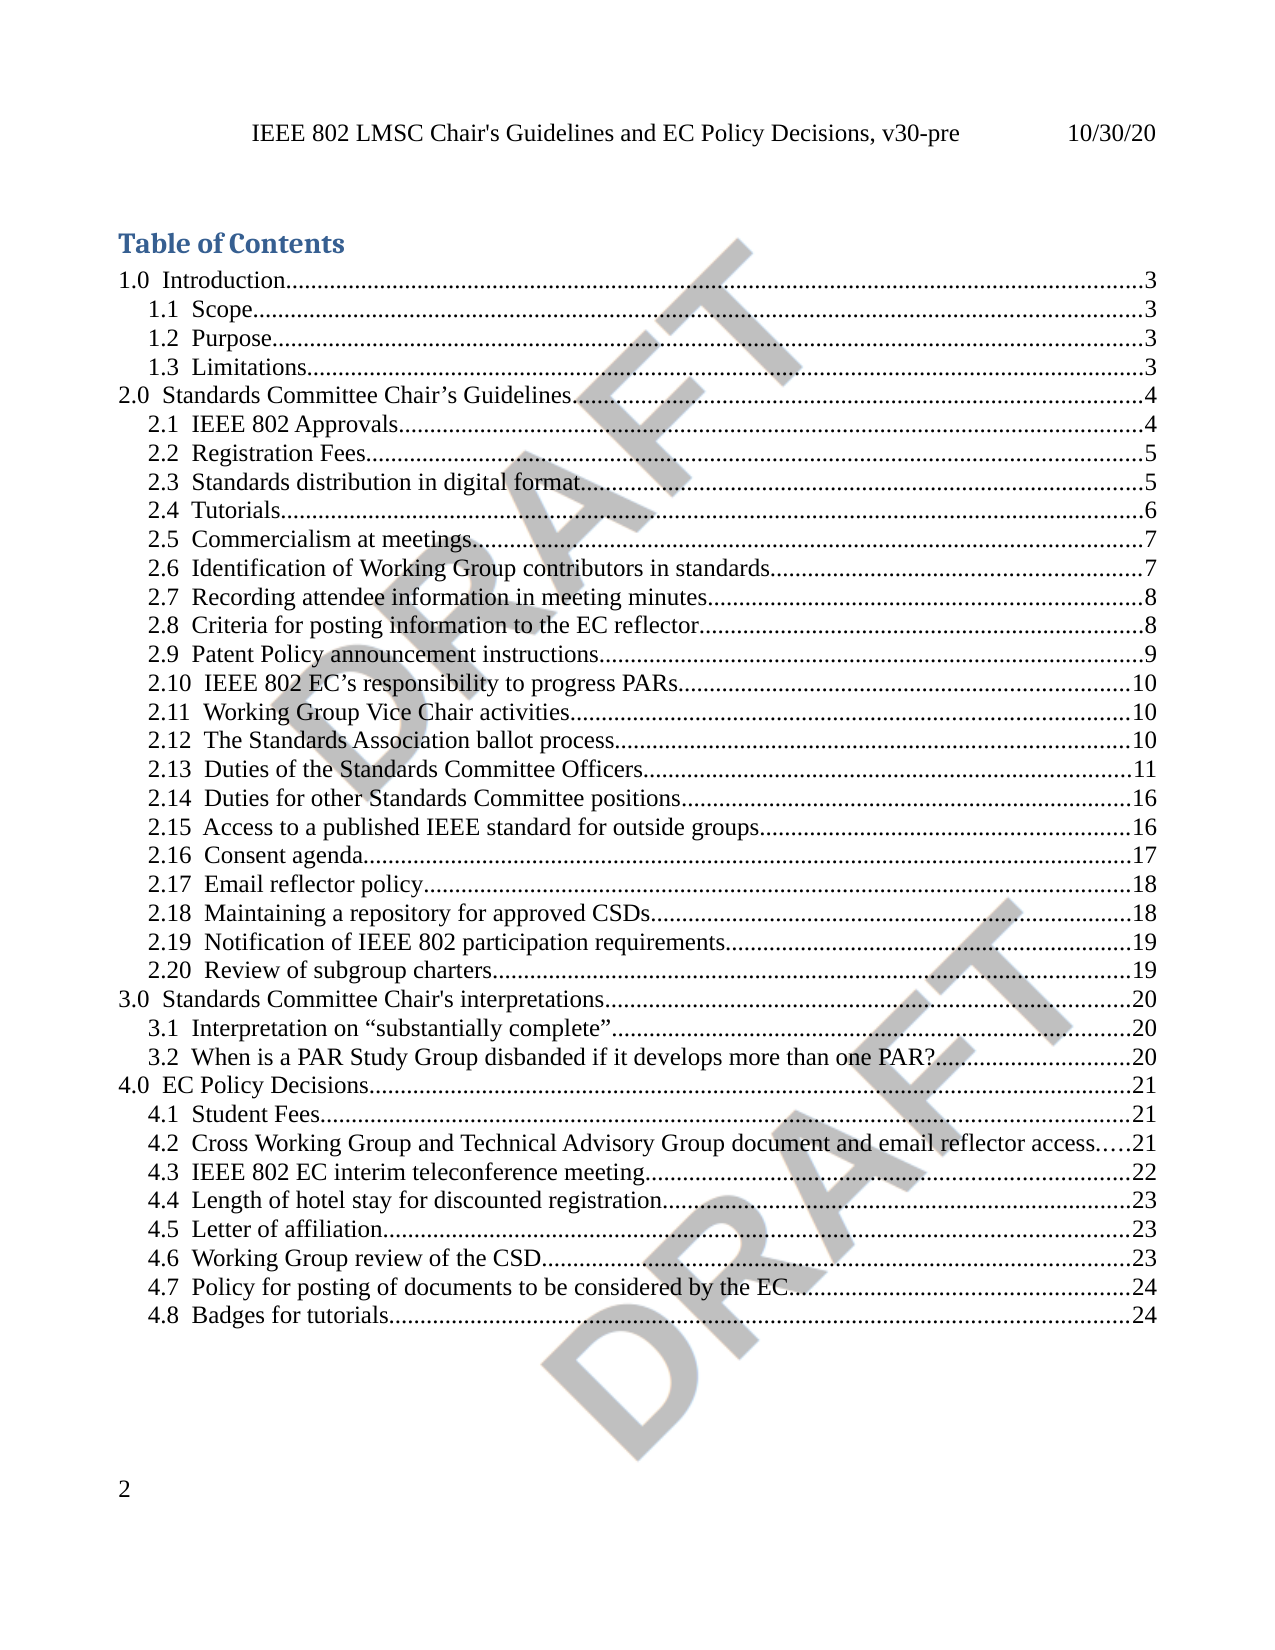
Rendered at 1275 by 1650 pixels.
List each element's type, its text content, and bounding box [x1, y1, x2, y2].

text 1.3 Limitations 3 [148, 352, 1157, 380]
text 2.1 IEEE 802 Approvals 4 [148, 409, 1157, 438]
picture [0, 0, 1275, 1650]
subtitle Table of Contents [118, 227, 1157, 260]
text 2.4 Tutorials 6 [148, 495, 1157, 524]
text 2.15 Access to a published IEEE standard for outside groups 16 [148, 812, 1157, 840]
text 2.18 Maintaining a repository for approved CSDs 18 [148, 898, 1157, 927]
text 4.7 Policy for posting of documents to be considered by the EC 24 [148, 1272, 1157, 1300]
text 3.0 Standards Committee Chair's interpretations 20 [118, 984, 1157, 1013]
text 3.1 Interpretation on “substantially complete” 20 [148, 1013, 1157, 1042]
text 4.1 Student Fees 21 [148, 1099, 1157, 1128]
text 2.14 Duties for other Standards Committee positions 16 [148, 783, 1157, 812]
text 2.20 Review of subgroup charters 19 [148, 955, 1157, 984]
text 2.2 Registration Fees 5 [148, 438, 1157, 467]
text 2.9 Patent Policy announcement instructions 9 [148, 639, 1157, 668]
text 2.19 Notification of IEEE 802 participation requirements 19 [148, 927, 1157, 955]
text 4.6 Working Group review of the CSD 23 [148, 1243, 1157, 1272]
text 4.0 EC Policy Decisions 21 [118, 1070, 1157, 1099]
text 3.2 When is a PAR Study Group disbanded if it develops more than one PAR? 20 [148, 1042, 1157, 1070]
text 2.16 Consent agenda 17 [148, 840, 1157, 869]
text 4.2 Cross Working Group and Technical Advisory Group document and email reflector access 21 [148, 1128, 1157, 1157]
text 2.3 Standards distribution in digital format 5 [148, 467, 1157, 495]
text 2.10 IEEE 802 EC’s responsibility to progress PARs 10 [148, 668, 1157, 697]
text 2.7 Recording attendee information in meeting minutes 8 [148, 582, 1157, 610]
text 2.5 Commercialism at meetings 7 [148, 524, 1157, 553]
text 1.0 Introduction 3 [118, 265, 1157, 294]
text 2.6 Identification of Working Group contributors in standards 7 [148, 553, 1157, 582]
text 2.12 The Standards Association ballot process 10 [148, 725, 1157, 754]
text 2.8 Criteria for posting information to the EC reflector 8 [148, 610, 1157, 639]
text 2.17 Email reflector policy 18 [148, 869, 1157, 898]
text 4.5 Letter of affiliation 23 [148, 1214, 1157, 1243]
text 1.2 Purpose 3 [148, 323, 1157, 352]
text 2.13 Duties of the Standards Committee Officers 11 [148, 754, 1157, 783]
text 4.8 Badges for tutorials 24 [148, 1300, 1157, 1329]
text 4.4 Length of hotel stay for discounted registration 23 [148, 1185, 1157, 1214]
text 4.3 IEEE 802 EC interim teleconference meeting 22 [148, 1157, 1157, 1185]
text 2.11 Working Group Vice Chair activities 10 [148, 697, 1157, 725]
text 1.1 Scope 3 [148, 294, 1157, 323]
text 2.0 Standards Committee Chair’s Guidelines 4 [118, 380, 1157, 409]
